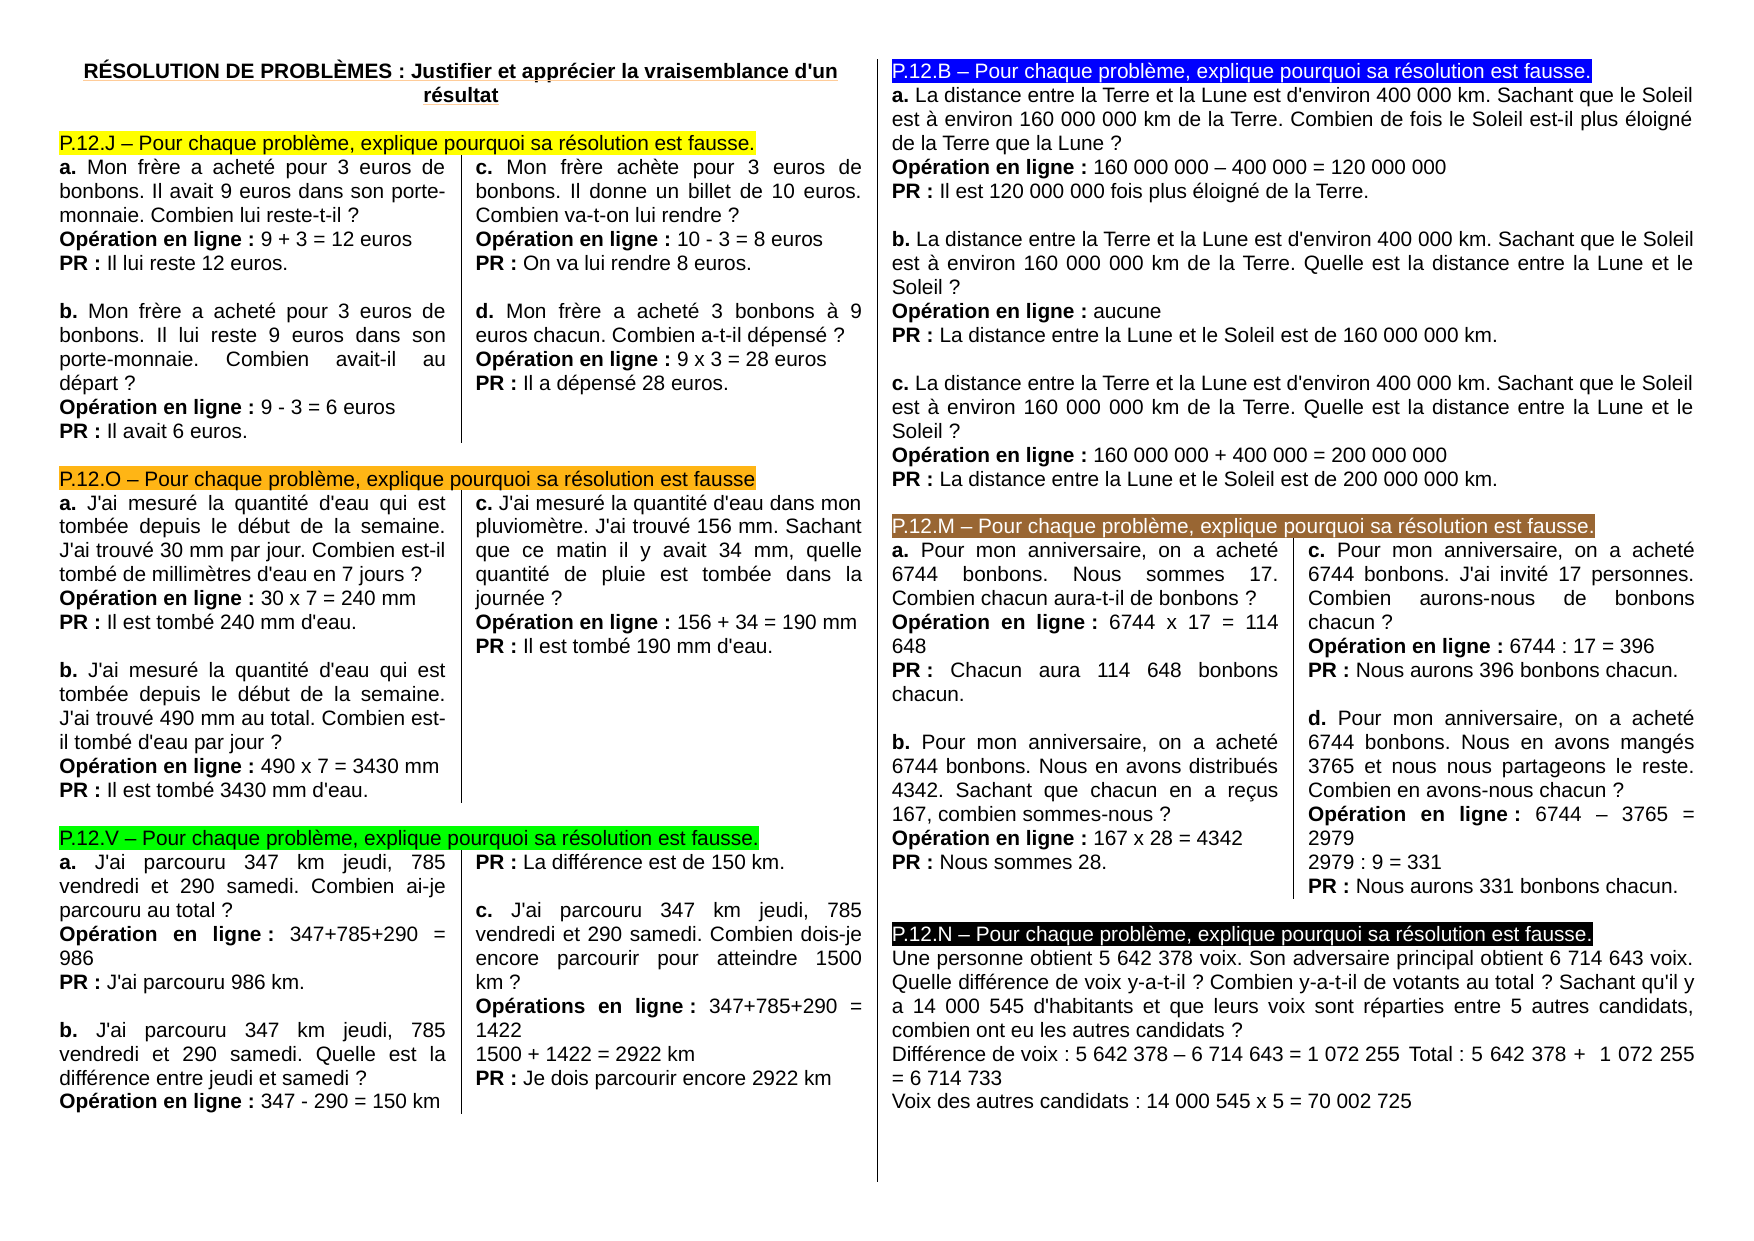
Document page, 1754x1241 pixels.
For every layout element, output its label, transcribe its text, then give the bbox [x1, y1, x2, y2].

text PR : Il est tombé 240 mm d'eau. [59, 610, 446, 634]
text P.12.J – Pour chaque problème, explique pourquoi sa résolution est fausse. [59, 131, 862, 155]
text P.12.B – Pour chaque problème, explique pourquoi sa résolution est fausse. [892, 59, 1695, 83]
text Différence de voix : 5 642 378 – 6 714 643 = 1 072 255 Total : 5 642 378 + 1 072 255 = 6 714 733 [892, 1041, 1695, 1089]
text PR : Nous aurons 331 bonbons chacun. [1308, 874, 1695, 898]
text b. J'ai parcouru 347 km jeudi, 785 vendredi et 290 samedi. Quelle est la différence entre jeudi et samedi ? [59, 1017, 446, 1089]
text PR : Il est 120 000 000 fois plus éloigné de la Terre. [892, 179, 1695, 203]
text P.12.V – Pour chaque problème, explique pourquoi sa résolution est fausse. [59, 826, 862, 850]
text PR : Il est tombé 190 mm d'eau. [475, 634, 862, 658]
text P.12.M – Pour chaque problème, explique pourquoi sa résolution est fausse. [892, 514, 1695, 538]
text c. J'ai parcouru 347 km jeudi, 785 vendredi et 290 samedi. Combien dois-je encore parcourir pour atteindre 1500 km ? [475, 898, 862, 993]
text Voix des autres candidats : 14 000 545 x 5 = 70 002 725 [892, 1089, 1695, 1113]
text c. Pour mon anniversaire, on a acheté 6744 bonbons. J'ai invité 17 personnes. Combien aurons-nous de bonbons chacun ? [1308, 538, 1695, 634]
text PR : Il lui reste 12 euros. [59, 251, 446, 275]
text Opération en ligne : 490 x 7 = 3430 mm [59, 754, 446, 778]
text c. J'ai mesuré la quantité d'eau dans mon pluviomètre. J'ai trouvé 156 mm. Sachant que ce matin il y avait 34 mm, quelle quantité de pluie est tombée dans la journée ? [475, 490, 862, 610]
text Une personne obtient 5 642 378 voix. Son adversaire principal obtient 6 714 643 voix. Quelle différence de voix y-a-t-il ? Combien y-a-t-il de votants au total ? Sachant qu'il y a 14 000 545 d'habitants et que leurs voix sont réparties entre 5 autres candidats, combien ont eu les autres candidats ? [892, 946, 1695, 1041]
text Opération en ligne : 10 - 3 = 8 euros [475, 227, 862, 251]
text PR : La distance entre la Lune et le Soleil est de 200 000 000 km. [892, 466, 1695, 490]
text Opération en ligne : 6744 x 17 = 114 648 [892, 610, 1278, 658]
text Opération en ligne : 9 + 3 = 12 euros [59, 227, 446, 251]
text Opération en ligne : 167 x 28 = 4342 [892, 826, 1278, 850]
text d. Mon frère a acheté 3 bonbons à 9 euros chacun. Combien a-t-il dépensé ? [475, 299, 862, 347]
text d. Pour mon anniversaire, on a acheté 6744 bonbons. Nous en avons mangés 3765 et nous nous partageons le reste. Combien en avons-nous chacun ? [1308, 706, 1695, 802]
text Opération en ligne : 30 x 7 = 240 mm [59, 586, 446, 610]
text Opération en ligne : aucune [892, 299, 1695, 323]
text b. Mon frère a acheté pour 3 euros de bonbons. Il lui reste 9 euros dans son porte-monnaie. Combien avait-il au départ ? [59, 299, 446, 394]
text PR : Nous sommes 28. [892, 850, 1278, 874]
text PR : J'ai parcouru 986 km. [59, 969, 446, 993]
text Opération en ligne : 6744 : 17 = 396 [1308, 634, 1695, 658]
text RÉSOLUTION DE PROBLÈMES : Justifier et apprécier la vraisemblance d'un résultat [59, 59, 862, 107]
text a. La distance entre la Terre et la Lune est d'environ 400 000 km. Sachant que le Soleil est à environ 160 000 000 km de la Terre. Combien de fois le Soleil est-il plus éloigné de la Terre que la Lune ? [892, 83, 1695, 155]
text PR : Il est tombé 3430 mm d'eau. [59, 778, 446, 802]
text b. J'ai mesuré la quantité d'eau qui est tombée depuis le début de la semaine. J'ai trouvé 490 mm au total. Combien est-il tombé d'eau par jour ? [59, 658, 446, 754]
text Opération en ligne : 9 x 3 = 28 euros [475, 347, 862, 371]
text Opération en ligne : 9 - 3 = 6 euros [59, 394, 446, 418]
text a. J'ai mesuré la quantité d'eau qui est tombée depuis le début de la semaine. J'ai trouvé 30 mm par jour. Combien est-il tombé de millimètres d'eau en 7 jours ? [59, 490, 446, 586]
text a. Mon frère a acheté pour 3 euros de bonbons. Il avait 9 euros dans son porte-monnaie. Combien lui reste-t-il ? [59, 155, 446, 227]
text P.12.N – Pour chaque problème, explique pourquoi sa résolution est fausse. [892, 922, 1695, 946]
text 2979 : 9 = 331 [1308, 850, 1695, 874]
text P.12.O – Pour chaque problème, explique pourquoi sa résolution est fausse [59, 466, 862, 490]
text PR : Il a dépensé 28 euros. [475, 371, 862, 394]
text 1500 + 1422 = 2922 km [475, 1041, 862, 1065]
text Opération en ligne : 160 000 000 – 400 000 = 120 000 000 [892, 155, 1695, 179]
text PR : Il avait 6 euros. [59, 418, 446, 442]
text c. La distance entre la Terre et la Lune est d'environ 400 000 km. Sachant que le Soleil est à environ 160 000 000 km de la Terre. Quelle est la distance entre la Lune et le Soleil ? [892, 371, 1695, 442]
text Opération en ligne : 160 000 000 + 400 000 = 200 000 000 [892, 442, 1695, 466]
text a. Pour mon anniversaire, on a acheté 6744 bonbons. Nous sommes 17. Combien chacun aura-t-il de bonbons ? [892, 538, 1278, 610]
text PR : Chacun aura 114 648 bonbons chacun. [892, 658, 1278, 706]
text b. La distance entre la Terre et la Lune est d'environ 400 000 km. Sachant que le Soleil est à environ 160 000 000 km de la Terre. Quelle est la distance entre la Lune et le Soleil ? [892, 227, 1695, 299]
text a. J'ai parcouru 347 km jeudi, 785 vendredi et 290 samedi. Combien ai-je parcouru au total ? [59, 850, 446, 922]
text Opérations en ligne : 347+785+290 = 1422 [475, 993, 862, 1041]
text Opération en ligne : 6744 – 3765 = 2979 [1308, 802, 1695, 850]
text Opération en ligne : 347+785+290 = 986 [59, 922, 446, 969]
text Opération en ligne : 347 - 290 = 150 km [59, 1089, 446, 1113]
text b. Pour mon anniversaire, on a acheté 6744 bonbons. Nous en avons distribués 4342. Sachant que chacun en a reçus 167, combien sommes-nous ? [892, 730, 1278, 826]
text PR : On va lui rendre 8 euros. [475, 251, 862, 275]
text PR : Je dois parcourir encore 2922 km [475, 1065, 862, 1089]
text PR : La différence est de 150 km. [475, 850, 862, 874]
text PR : La distance entre la Lune et le Soleil est de 160 000 000 km. [892, 323, 1695, 347]
text Opération en ligne : 156 + 34 = 190 mm [475, 610, 862, 634]
text PR : Nous aurons 396 bonbons chacun. [1308, 658, 1695, 682]
text c. Mon frère achète pour 3 euros de bonbons. Il donne un billet de 10 euros. Combien va-t-on lui rendre ? [475, 155, 862, 227]
